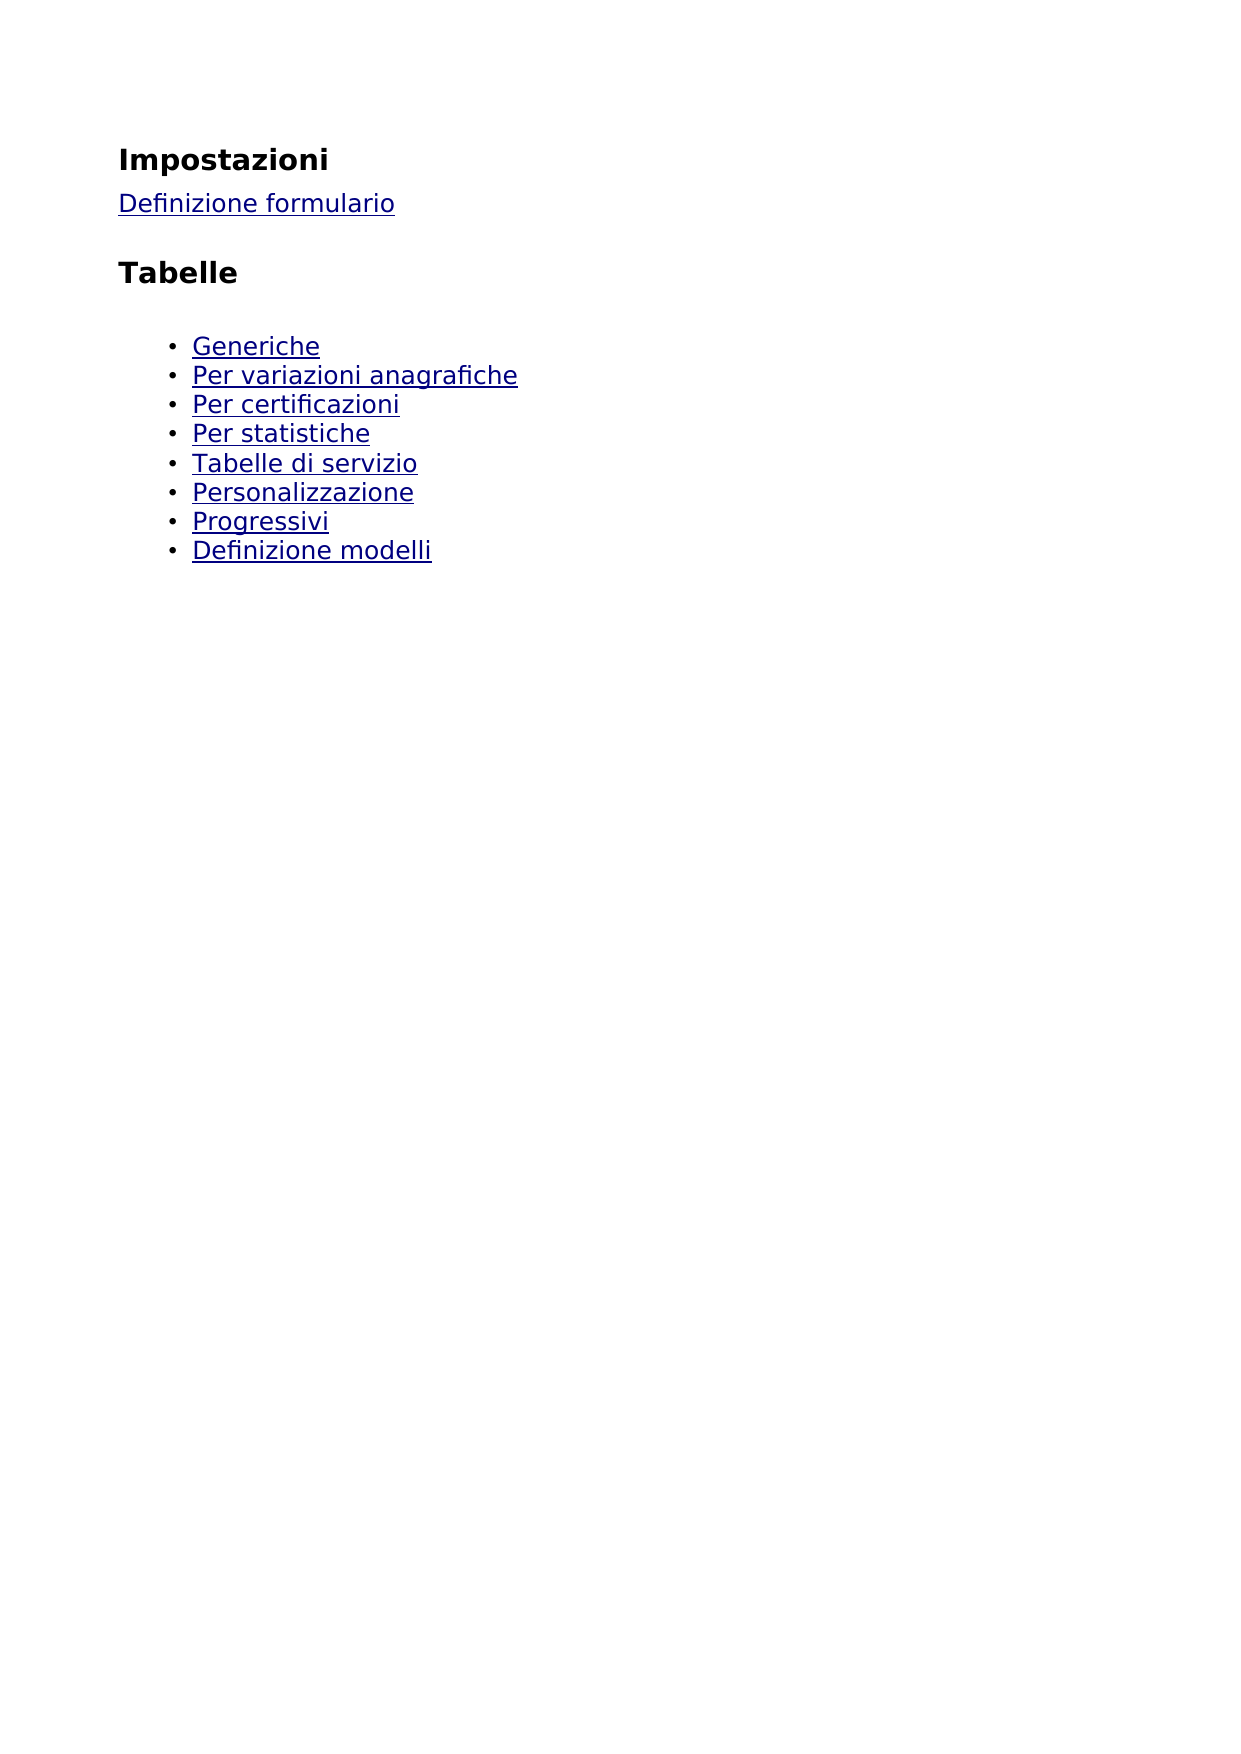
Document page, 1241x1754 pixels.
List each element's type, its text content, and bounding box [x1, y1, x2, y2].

list Per statistiche [177, 420, 1122, 449]
list Definizione modelli [177, 536, 1122, 566]
subtitle Tabelle [118, 256, 1122, 290]
list Per certificazioni [177, 391, 1122, 420]
list Tabelle di servizio [177, 449, 1122, 478]
text Definizione formulario [118, 189, 1122, 219]
list Progressivi [177, 507, 1122, 536]
list Personalizzazione [177, 478, 1122, 507]
subtitle Impostazioni [118, 143, 1122, 177]
list Generiche [177, 332, 1122, 361]
list Per variazioni anagrafiche [177, 361, 1122, 391]
